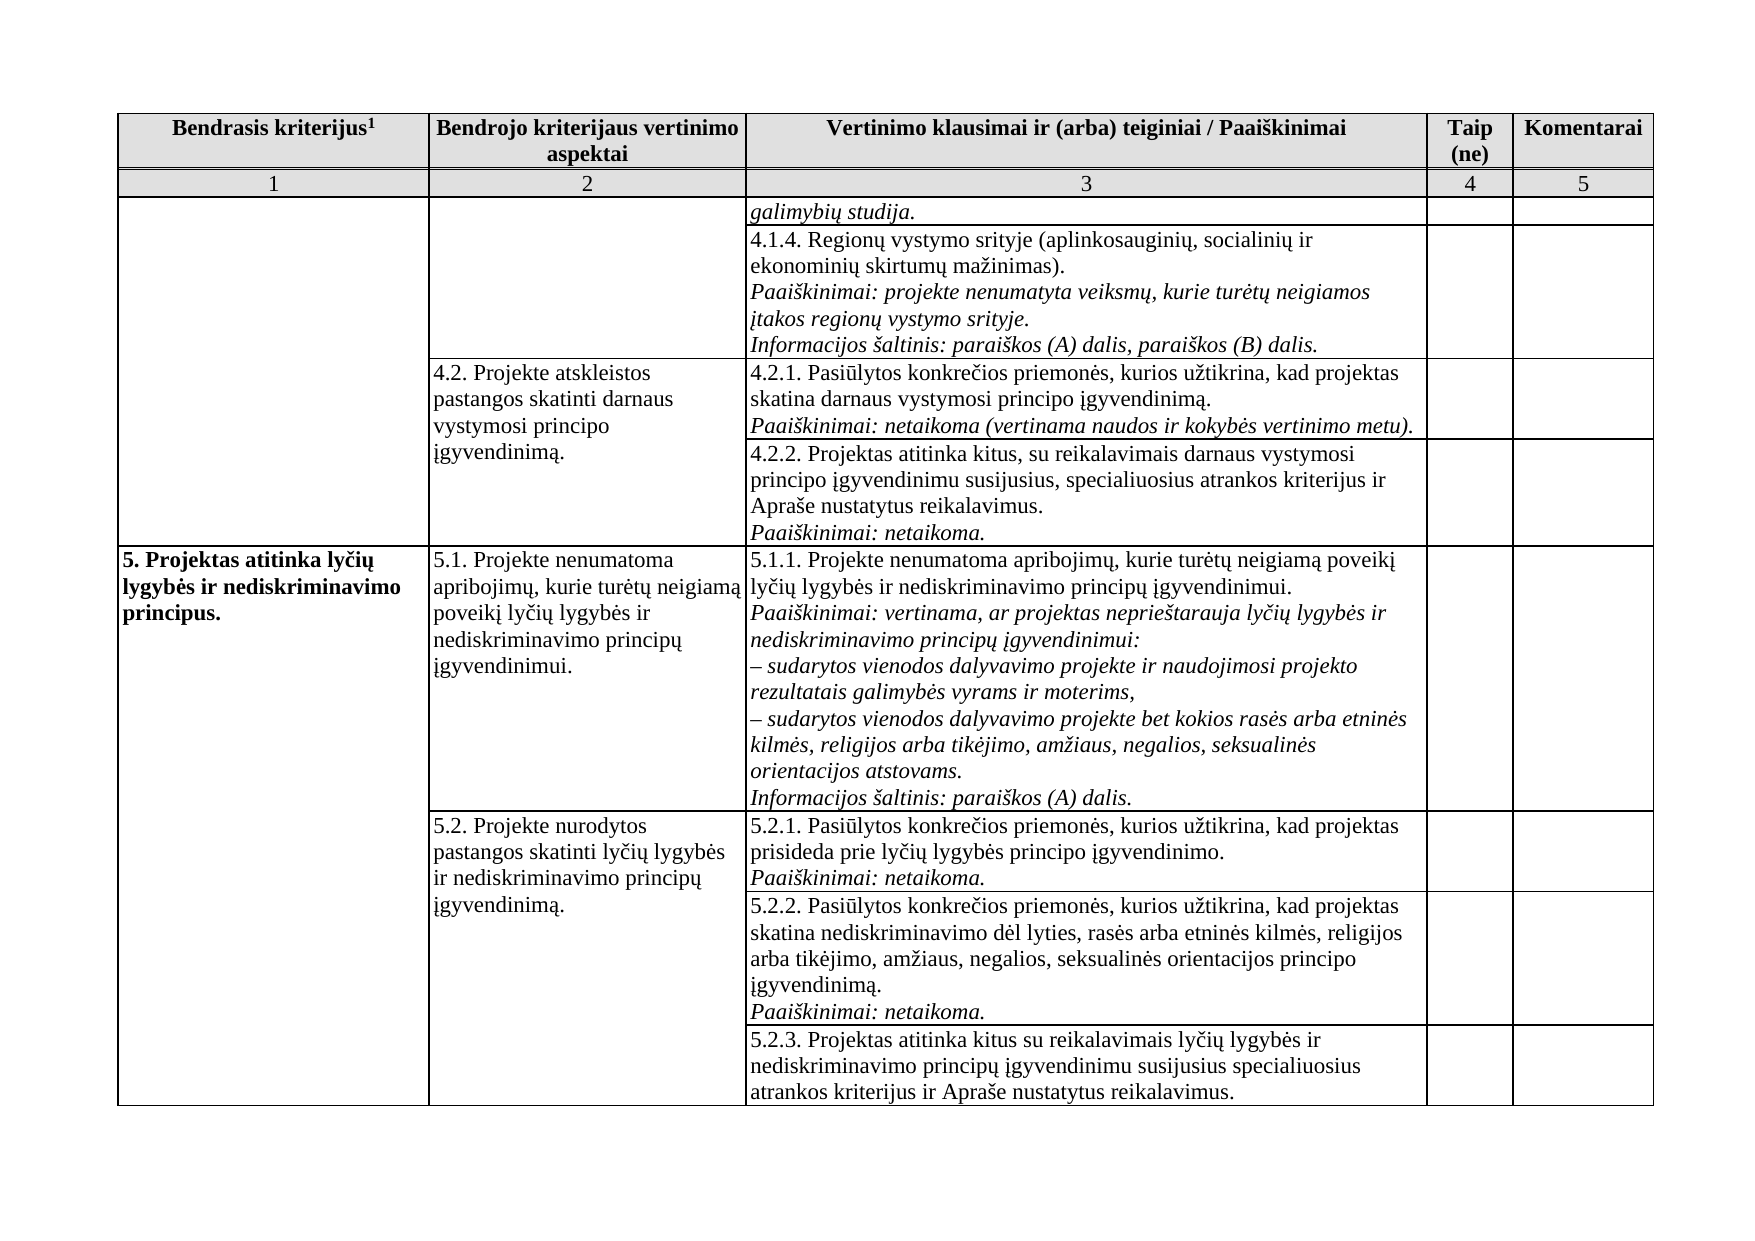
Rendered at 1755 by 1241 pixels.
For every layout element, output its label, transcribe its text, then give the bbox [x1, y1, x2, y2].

table_cell [1428, 892, 1512, 1024]
table_cell 5.2.2. Pasiūlytos konkrečios priemonės, kurios užtikrina, kad projektas skatina nediskriminavimo dėl lyties, rasės arba etninės kilmės, religijos arba tikėjimo, amžiaus, negalios, seksualinės orientacijos principo įgyvendinimą. Paaiškinimai: netaikoma. [747, 892, 1426, 1024]
table_cell [1514, 198, 1653, 224]
table_cell [1428, 198, 1512, 224]
table_cell [1514, 440, 1653, 545]
table_cell 5.1. Projekte nenumatoma apribojimų, kurie turėtų neigiamą poveikį lyčių lygybės ir nediskriminavimo principų įgyvendinimui. [430, 547, 745, 810]
table_cell 5.2.1. Pasiūlytos konkrečios priemonės, kurios užtikrina, kad projektas prisideda prie lyčių lygybės principo įgyvendinimo. Paaiškinimai: netaikoma. [747, 812, 1426, 891]
table_cell [1428, 1026, 1512, 1105]
table_cell [1514, 812, 1653, 891]
table_header Komentarai [1514, 114, 1653, 167]
table_cell [1428, 226, 1512, 357]
table_cell 2 [430, 170, 745, 196]
table_cell galimybių studija. [747, 198, 1426, 224]
table_cell [1514, 892, 1653, 1024]
table_cell 4.2. Projekte atskleistos pastangos skatinti darnaus vystymosi principo įgyvendinimą. [430, 359, 745, 545]
table_header Bendrojo kriterijaus vertinimo aspektai [430, 114, 745, 167]
table_cell 1 [119, 170, 428, 196]
table_cell 5.2. Projekte nurodytos pastangos skatinti lyčių lygybės ir nediskriminavimo principų įgyvendinimą. [430, 812, 745, 1105]
table_header Vertinimo klausimai ir (arba) teiginiai / Paaiškinimai [747, 114, 1426, 167]
table_cell [1428, 812, 1512, 891]
table_cell 5 [1514, 170, 1653, 196]
table_cell [1428, 440, 1512, 545]
table_cell 4.1.4. Regionų vystymo srityje (aplinkosauginių, socialinių ir ekonominių skirtumų mažinimas). Paaiškinimai: projekte nenumatyta veiksmų, kurie turėtų neigiamos įtakos regionų vystymo srityje. Informacijos šaltinis: paraiškos (A) dalis, paraiškos (B) dalis. [747, 226, 1426, 357]
table_cell [1514, 547, 1653, 810]
table_cell 4.2.1. Pasiūlytos konkrečios priemonės, kurios užtikrina, kad projektas skatina darnaus vystymosi principo įgyvendinimą. Paaiškinimai: netaikoma (vertinama naudos ir kokybės vertinimo metu). [747, 359, 1426, 438]
table_cell 5.2.3. Projektas atitinka kitus su reikalavimais lyčių lygybės ir nediskriminavimo principų įgyvendinimu susijusius specialiuosius atrankos kriterijus ir Apraše nustatytus reikalavimus. [747, 1026, 1426, 1105]
table_cell 5. Projektas atitinka lyčių lygybės ir nediskriminavimo principus. [119, 547, 428, 1105]
table_cell 3 [747, 170, 1426, 196]
table_header Bendrasis kriterijus1 [119, 114, 428, 167]
table_cell 4.2.2. Projektas atitinka kitus, su reikalavimais darnaus vystymosi principo įgyvendinimu susijusius, specialiuosius atrankos kriterijus ir Apraše nustatytus reikalavimus. Paaiškinimai: netaikoma. [747, 440, 1426, 545]
table_cell [1514, 359, 1653, 438]
table_cell [1514, 226, 1653, 357]
table_cell [1428, 359, 1512, 438]
table_cell 4 [1428, 170, 1512, 196]
table_cell [430, 198, 745, 357]
table_cell 5.1.1. Projekte nenumatoma apribojimų, kurie turėtų neigiamą poveikį lyčių lygybės ir nediskriminavimo principų įgyvendinimui. Paaiškinimai: vertinama, ar projektas neprieštarauja lyčių lygybės ir nediskriminavimo principų įgyvendinimui: – sudarytos vienodos dalyvavimo projekte ir naudojimosi projekto rezultatais galimybės vyrams ir moterims, – sudarytos vienodos dalyvavimo projekte bet kokios rasės arba etninės kilmės, religijos arba tikėjimo, amžiaus, negalios, seksualinės orientacijos atstovams. Informacijos šaltinis: paraiškos (A) dalis. [747, 547, 1426, 810]
table_cell [1514, 1026, 1653, 1105]
table_cell [1428, 547, 1512, 810]
table_cell [119, 198, 428, 545]
table_header Taip (ne) [1428, 114, 1512, 167]
